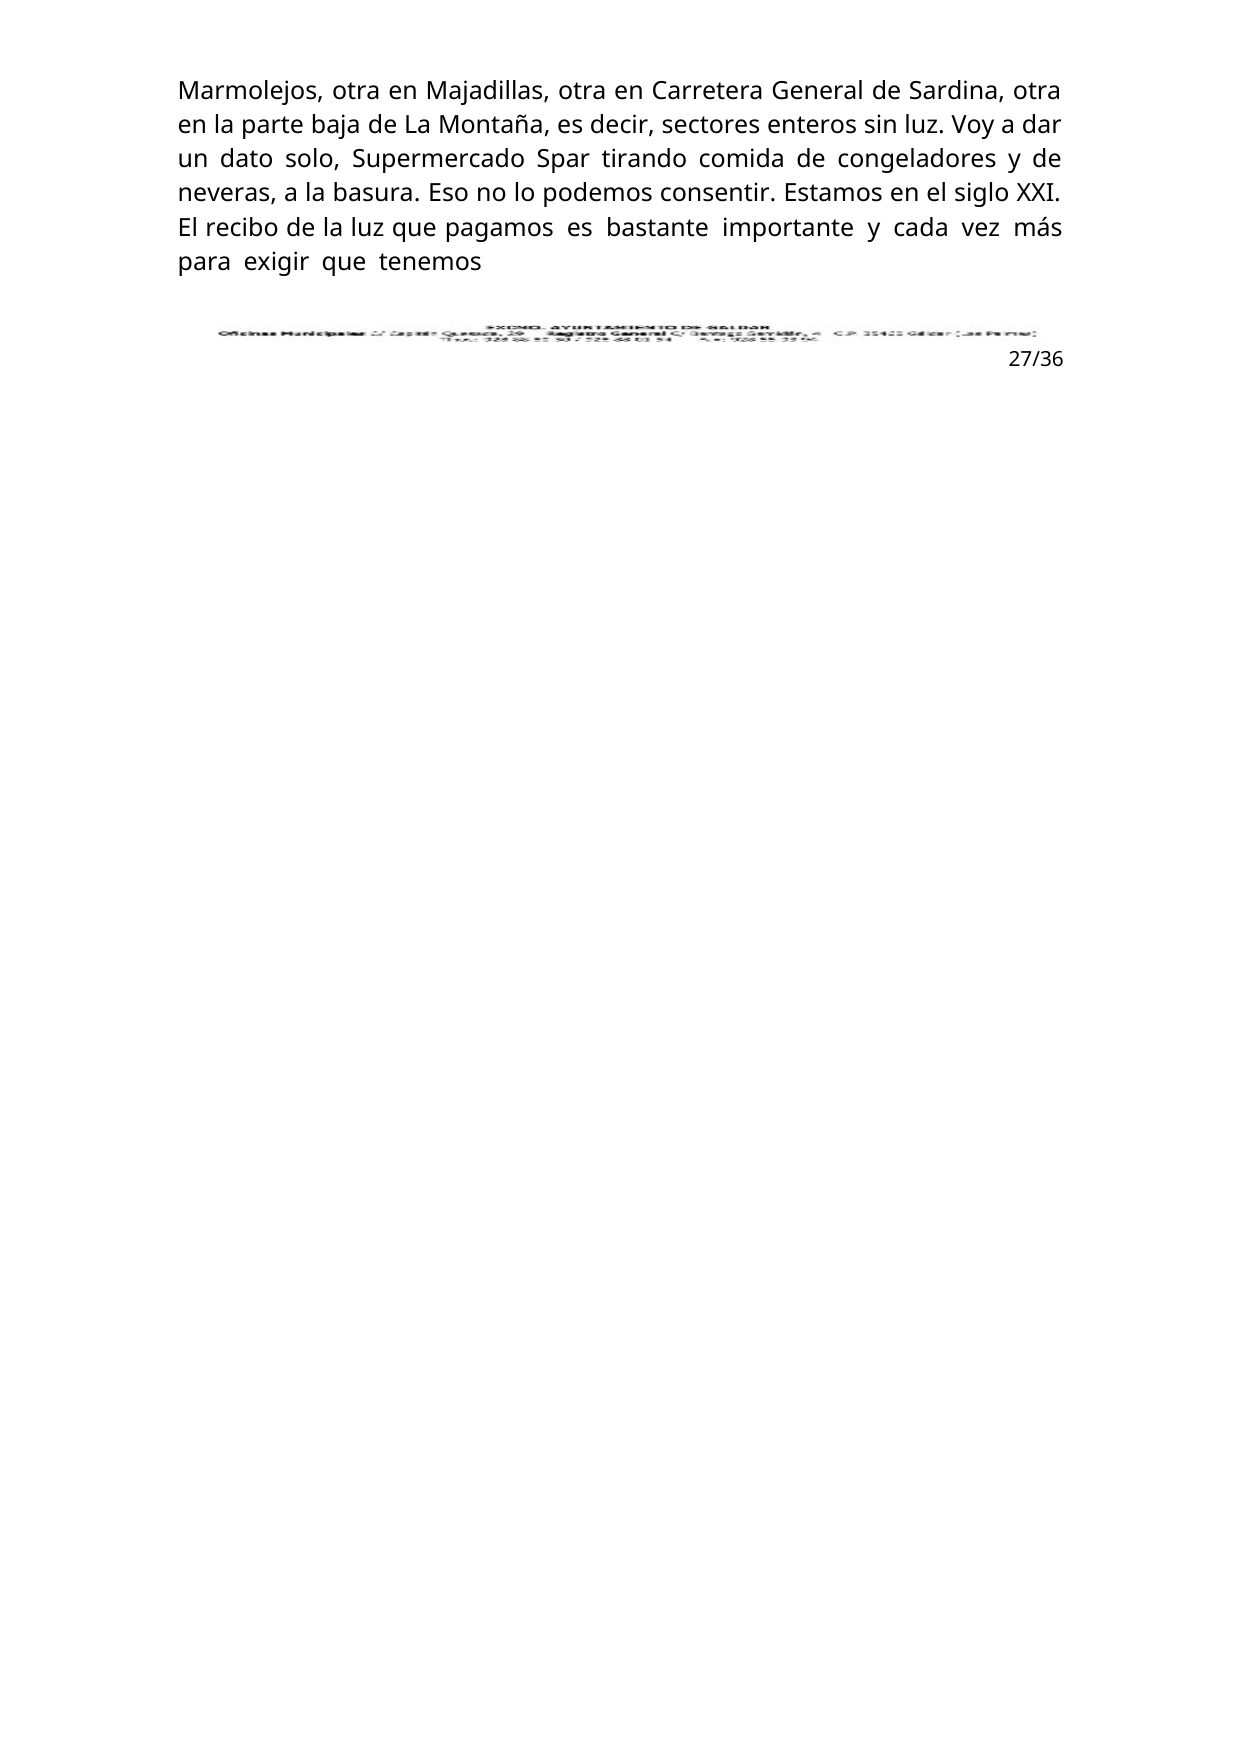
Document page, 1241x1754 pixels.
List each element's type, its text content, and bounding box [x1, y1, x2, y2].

text 27/36 [37, 327, 1064, 373]
picture [217, 325, 1042, 342]
list Marmolejos, otra en Majadillas, otra en Carretera General de Sardina, otra en la parte baja de La Montaña, es decir, sectores enteros sin luz. Voy a dar un dato solo, Supermercado Spar tirando comida de congeladores y de neveras, a la basura. Eso no lo podemos consentir. Estamos en el siglo XXI. El recibo de la luz que pagamos es bastante importante y cada vez más para exigir que tenemos [177, 73, 1062, 277]
